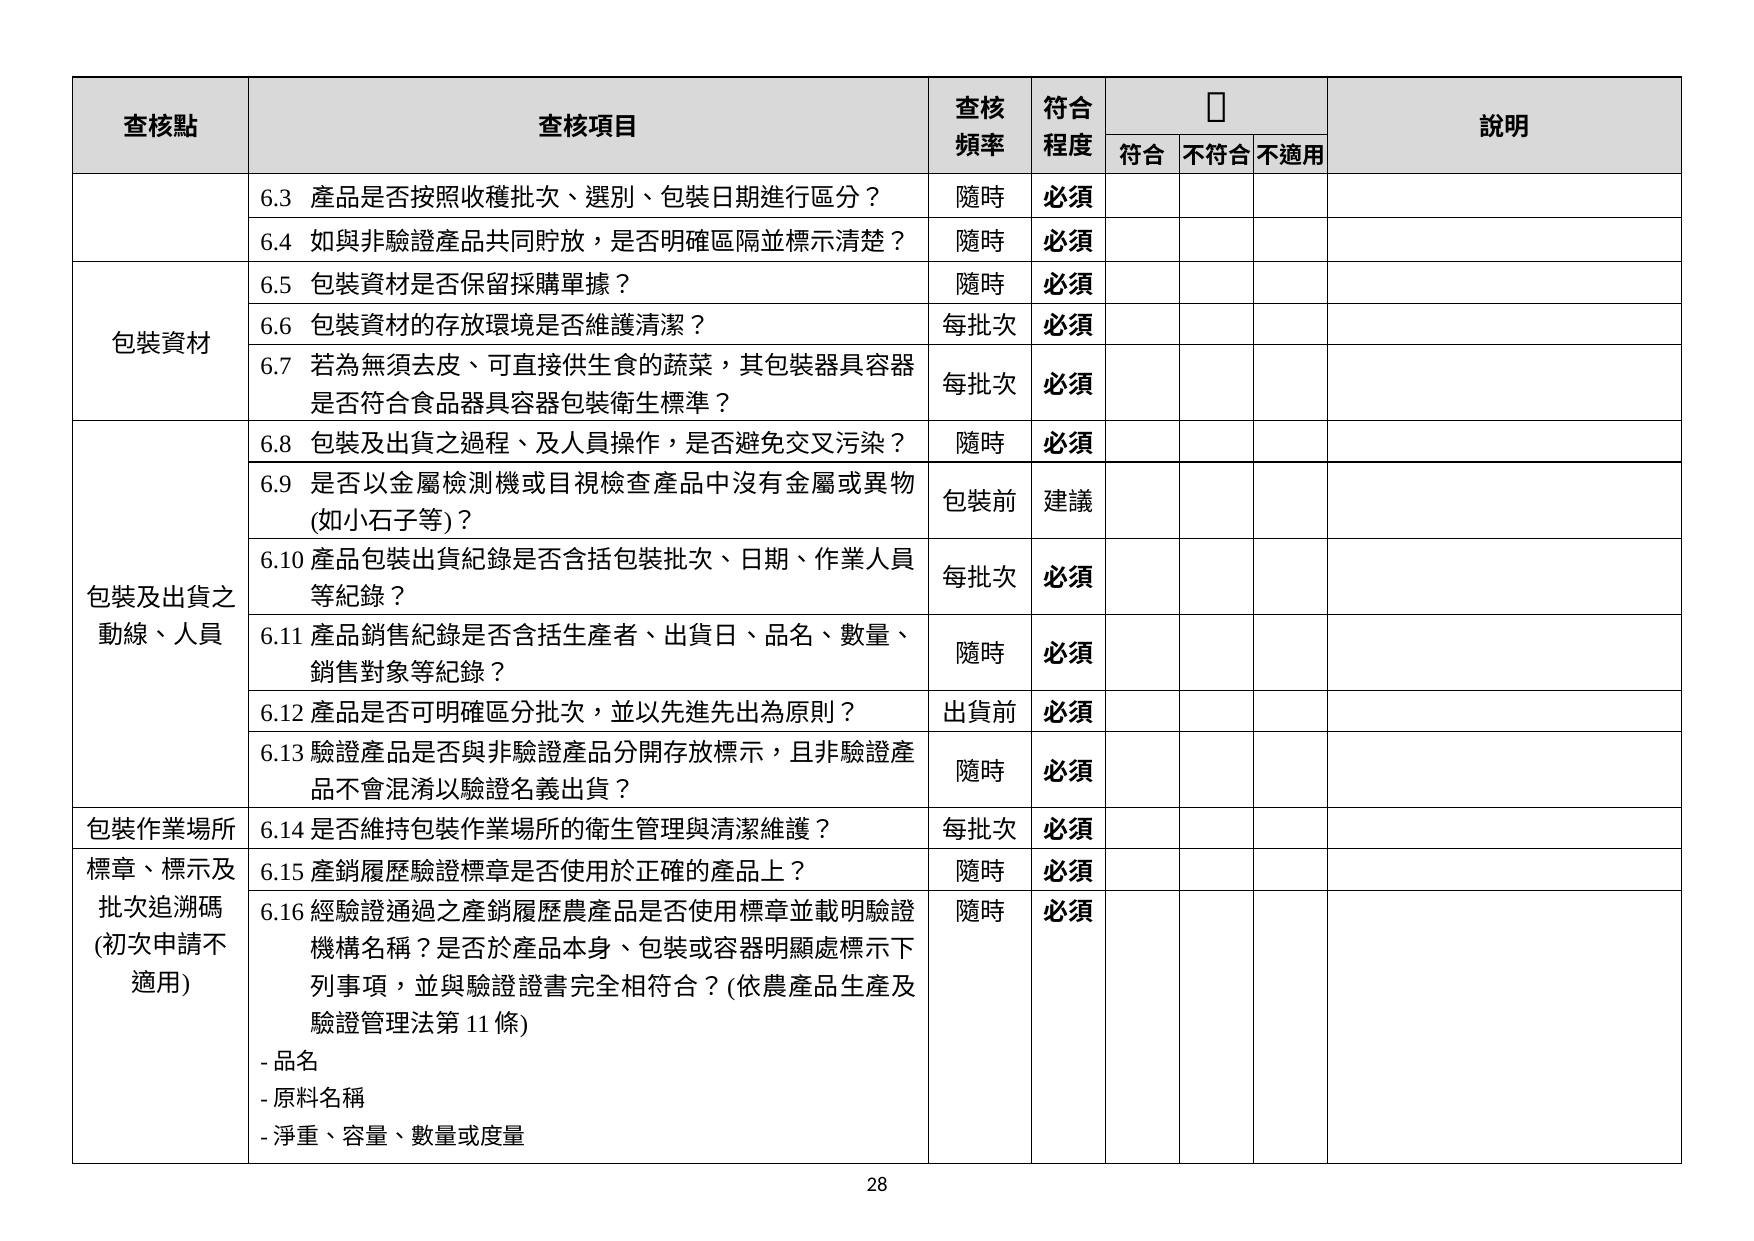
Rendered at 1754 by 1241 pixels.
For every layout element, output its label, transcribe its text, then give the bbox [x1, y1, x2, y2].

table_cell 包裝資材的存放環境是否維護清潔？ [249, 304, 928, 344]
table_cell 包裝資材 [73, 262, 248, 420]
table_header 查核點 [73, 78, 248, 173]
table_cell [1106, 539, 1179, 613]
table_cell [1180, 732, 1253, 807]
table_cell [1254, 174, 1327, 217]
table_cell 建議 [1032, 463, 1105, 537]
table_cell 必須 [1032, 849, 1105, 889]
table_cell 隨時 [929, 262, 1031, 303]
table_cell [1328, 421, 1681, 461]
table_header 查核項目 [249, 78, 928, 173]
table_cell [1254, 304, 1327, 344]
table_cell 產品是否按照收穫批次、選別、包裝日期進行區分？ [249, 174, 928, 217]
table_cell 隨時 [929, 732, 1031, 807]
table_cell 隨時 [929, 615, 1031, 689]
table_cell [1328, 808, 1681, 848]
table_cell [1180, 808, 1253, 848]
table_header 查核 頻率 [929, 78, 1031, 173]
table_cell [1254, 732, 1327, 807]
table_cell [1106, 304, 1179, 344]
table_cell [1106, 732, 1179, 807]
table_cell 必須 [1032, 174, 1105, 217]
table_cell 經驗證通過之產銷履歷農產品是否使用標章並載明驗證機構名稱？是否於產品本身、包裝或容器明顯處標示下列事項，並與驗證證書完全相符合？(依農產品生產及驗證管理法第11條) - 品名 - 原料名稱 - 淨重、容量、數量或度量 [249, 891, 928, 1163]
table_cell [1180, 421, 1253, 461]
table_header 符合 程度 [1032, 78, 1105, 173]
table_cell [1180, 174, 1253, 217]
table_cell 產品是否可明確區分批次，並以先進先出為原則？ [249, 691, 928, 731]
table_cell [1254, 345, 1327, 420]
table_cell 每批次 [929, 539, 1031, 613]
table_cell [1328, 539, 1681, 613]
table_cell 每批次 [929, 345, 1031, 420]
table_cell [1106, 174, 1179, 217]
table_cell [1180, 539, 1253, 613]
table_cell [1328, 891, 1681, 1163]
table_cell [1106, 808, 1179, 848]
table_cell 符合 [1106, 135, 1179, 173]
table_cell 必須 [1032, 539, 1105, 613]
table_cell 必須 [1032, 691, 1105, 731]
table_cell [1106, 218, 1179, 261]
table_cell [1254, 262, 1327, 303]
table_cell [1328, 849, 1681, 889]
table_cell [1254, 218, 1327, 261]
table_cell [1180, 463, 1253, 537]
table_cell [1254, 891, 1327, 1163]
table_cell [1328, 463, 1681, 537]
table_cell 不符合 [1180, 135, 1253, 173]
table_cell 必須 [1032, 421, 1105, 461]
table_cell [1180, 304, 1253, 344]
table_cell 若為無須去皮、可直接供生食的蔬菜，其包裝器具容器是否符合食品器具容器包裝衛生標準？ [249, 345, 928, 420]
table_cell 產品包裝出貨紀錄是否含括包裝批次、日期、作業人員等紀錄？ [249, 539, 928, 613]
table_cell 如與非驗證產品共同貯放，是否明確區隔並標示清楚？ [249, 218, 928, 261]
table_cell [1328, 174, 1681, 217]
table_cell 包裝資材是否保留採購單據？ [249, 262, 928, 303]
table_cell [1328, 345, 1681, 420]
table_cell 必須 [1032, 345, 1105, 420]
table_cell 包裝作業場所 [73, 808, 248, 848]
table_cell 隨時 [929, 891, 1031, 1163]
table_cell [1254, 808, 1327, 848]
table_cell [1180, 691, 1253, 731]
table_cell 是否以金屬檢測機或目視檢查產品中沒有金屬或異物(如小石子等)？ [249, 463, 928, 537]
table_cell 隨時 [929, 849, 1031, 889]
table_cell [1106, 421, 1179, 461]
table_cell [1180, 849, 1253, 889]
table_cell 包裝前 [929, 463, 1031, 537]
table_cell [1328, 691, 1681, 731]
table_cell 必須 [1032, 808, 1105, 848]
table_cell 必須 [1032, 262, 1105, 303]
table_cell [1106, 849, 1179, 889]
table_cell 出貨前 [929, 691, 1031, 731]
table_cell [1180, 615, 1253, 689]
table_cell 每批次 [929, 808, 1031, 848]
table_cell [1254, 539, 1327, 613]
table_cell 驗證產品是否與非驗證產品分開存放標示，且非驗證產品不會混淆以驗證名義出貨？ [249, 732, 928, 807]
table_cell 必須 [1032, 891, 1105, 1163]
table_cell [1254, 615, 1327, 689]
table_cell [1106, 691, 1179, 731]
table_header  [1106, 78, 1327, 134]
table_cell 隨時 [929, 174, 1031, 217]
table_cell [1106, 615, 1179, 689]
table_cell 隨時 [929, 218, 1031, 261]
table_cell 產銷履歷驗證標章是否使用於正確的產品上？ [249, 849, 928, 889]
table_cell [1106, 262, 1179, 303]
table_cell [1254, 849, 1327, 889]
table_cell 必須 [1032, 732, 1105, 807]
table_cell [1106, 463, 1179, 537]
table_cell 標章、標示及批次追溯碼(初次申請不適用) [73, 849, 248, 1163]
table_header 說明 [1328, 78, 1681, 173]
table_cell [1106, 345, 1179, 420]
table_cell [1254, 691, 1327, 731]
table_cell 不適用 [1254, 135, 1327, 173]
table_cell 必須 [1032, 304, 1105, 344]
table_cell 隨時 [929, 421, 1031, 461]
table_cell 產品銷售紀錄是否含括生產者、出貨日、品名、數量、銷售對象等紀錄？ [249, 615, 928, 689]
table_cell 包裝及出貨之過程、及人員操作，是否避免交叉污染？ [249, 421, 928, 461]
table_cell [1180, 891, 1253, 1163]
table_cell [1254, 463, 1327, 537]
table_cell [1328, 304, 1681, 344]
table_cell 包裝及出貨之動線、人員 [73, 421, 248, 807]
table_cell [1328, 262, 1681, 303]
table_cell [1180, 262, 1253, 303]
table_cell [73, 174, 248, 261]
table_cell 每批次 [929, 304, 1031, 344]
table_cell [1254, 421, 1327, 461]
table_cell 是否維持包裝作業場所的衛生管理與清潔維護？ [249, 808, 928, 848]
table_cell [1180, 218, 1253, 261]
table_cell 必須 [1032, 218, 1105, 261]
table_cell [1328, 732, 1681, 807]
table_cell 必須 [1032, 615, 1105, 689]
table_cell [1106, 891, 1179, 1163]
table_cell [1328, 615, 1681, 689]
table_cell [1328, 218, 1681, 261]
table_cell [1180, 345, 1253, 420]
